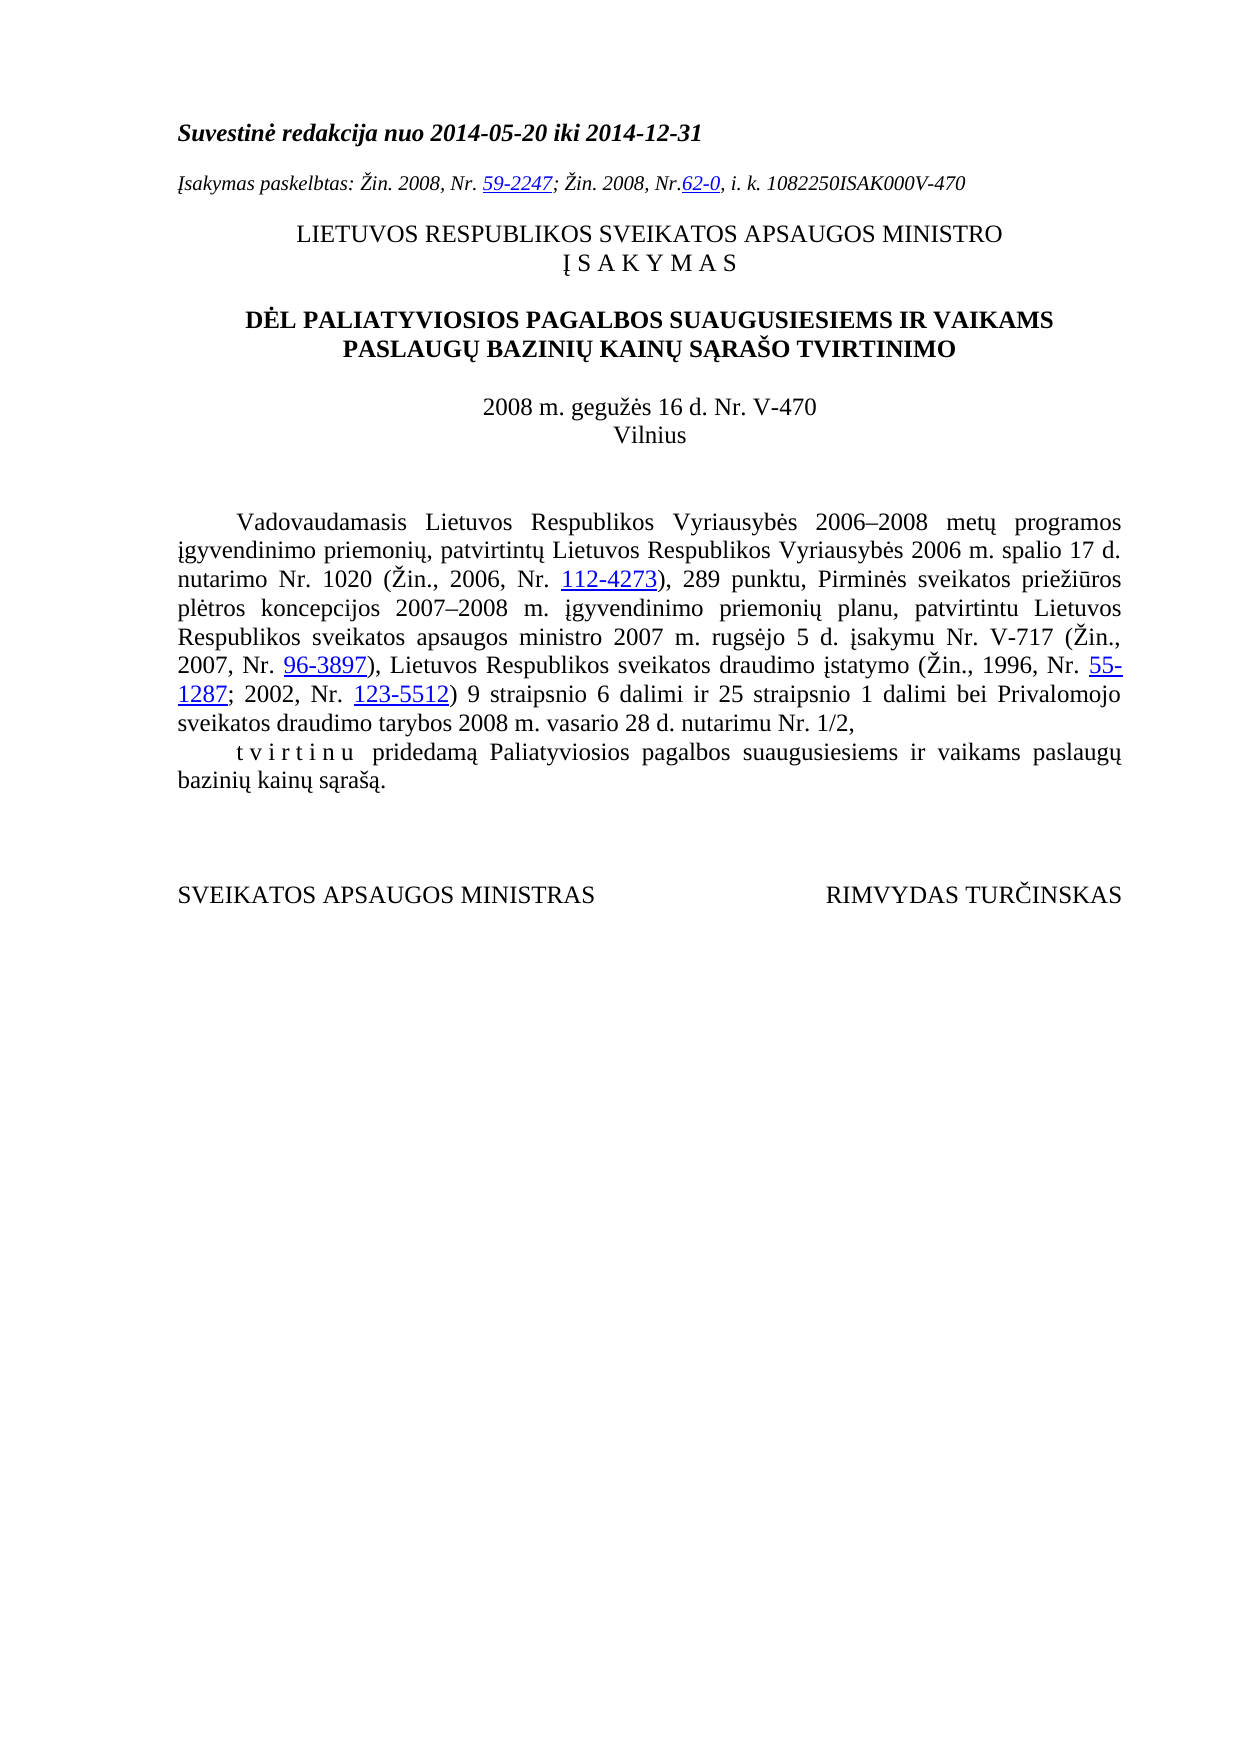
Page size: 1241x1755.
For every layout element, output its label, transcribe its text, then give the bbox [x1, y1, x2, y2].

text tvirtinu pridedamą Paliatyviosios pagalbos suaugusiesiems ir vaikams paslaugų bazinių kainų sąrašą. [177, 737, 1122, 794]
text Suvestinė redakcija nuo 2014-05-20 iki 2014-12-31 [177, 118, 1122, 147]
text DĖL PALIATYVIOSIOS PAGALBOS SUAUGUSIESIEMS IR VAIKAMS PASLAUGŲ BAZINIŲ KAINŲ SĄRAŠO TVIRTINIMO [177, 305, 1122, 363]
text SVEIKATOS APSAUGOS MINISTRAS RIMVYDAS TURČINSKAS [177, 880, 1122, 909]
text 2008 m. gegužės 16 d. Nr. V-470 [177, 392, 1122, 420]
text ĮSAKYMAS [177, 248, 1122, 277]
text LIETUVOS RESPUBLIKOS SVEIKATOS APSAUGOS MINISTRO [177, 219, 1122, 248]
text Vadovaudamasis Lietuvos Respublikos Vyriausybės 2006–2008 metų programos įgyvendinimo priemonių, patvirtintų Lietuvos Respublikos Vyriausybės 2006 m. spalio 17 d. nutarimo Nr. 1020 (Žin., 2006, Nr. 112-4273), 289 punktu, Pirminės sveikatos priežiūros plėtros koncepcijos 2007–2008 m. įgyvendinimo priemonių planu, patvirtintu Lietuvos Respublikos sveikatos apsaugos ministro 2007 m. rugsėjo 5 d. įsakymu Nr. V-717 (Žin., 2007, Nr. 96-3897), Lietuvos Respublikos sveikatos draudimo įstatymo (Žin., 1996, Nr. 55-1287; 2002, Nr. 123-5512) 9 straipsnio 6 dalimi ir 25 straipsnio 1 dalimi bei Privalomojo sveikatos draudimo tarybos 2008 m. vasario 28 d. nutarimu Nr. 1/2, [177, 507, 1122, 737]
text Vilnius [177, 420, 1122, 449]
text Įsakymas paskelbtas: Žin. 2008, Nr. 59-2247; Žin. 2008, Nr.62-0, i. k. 1082250ISAK000V-470 [177, 171, 1122, 195]
